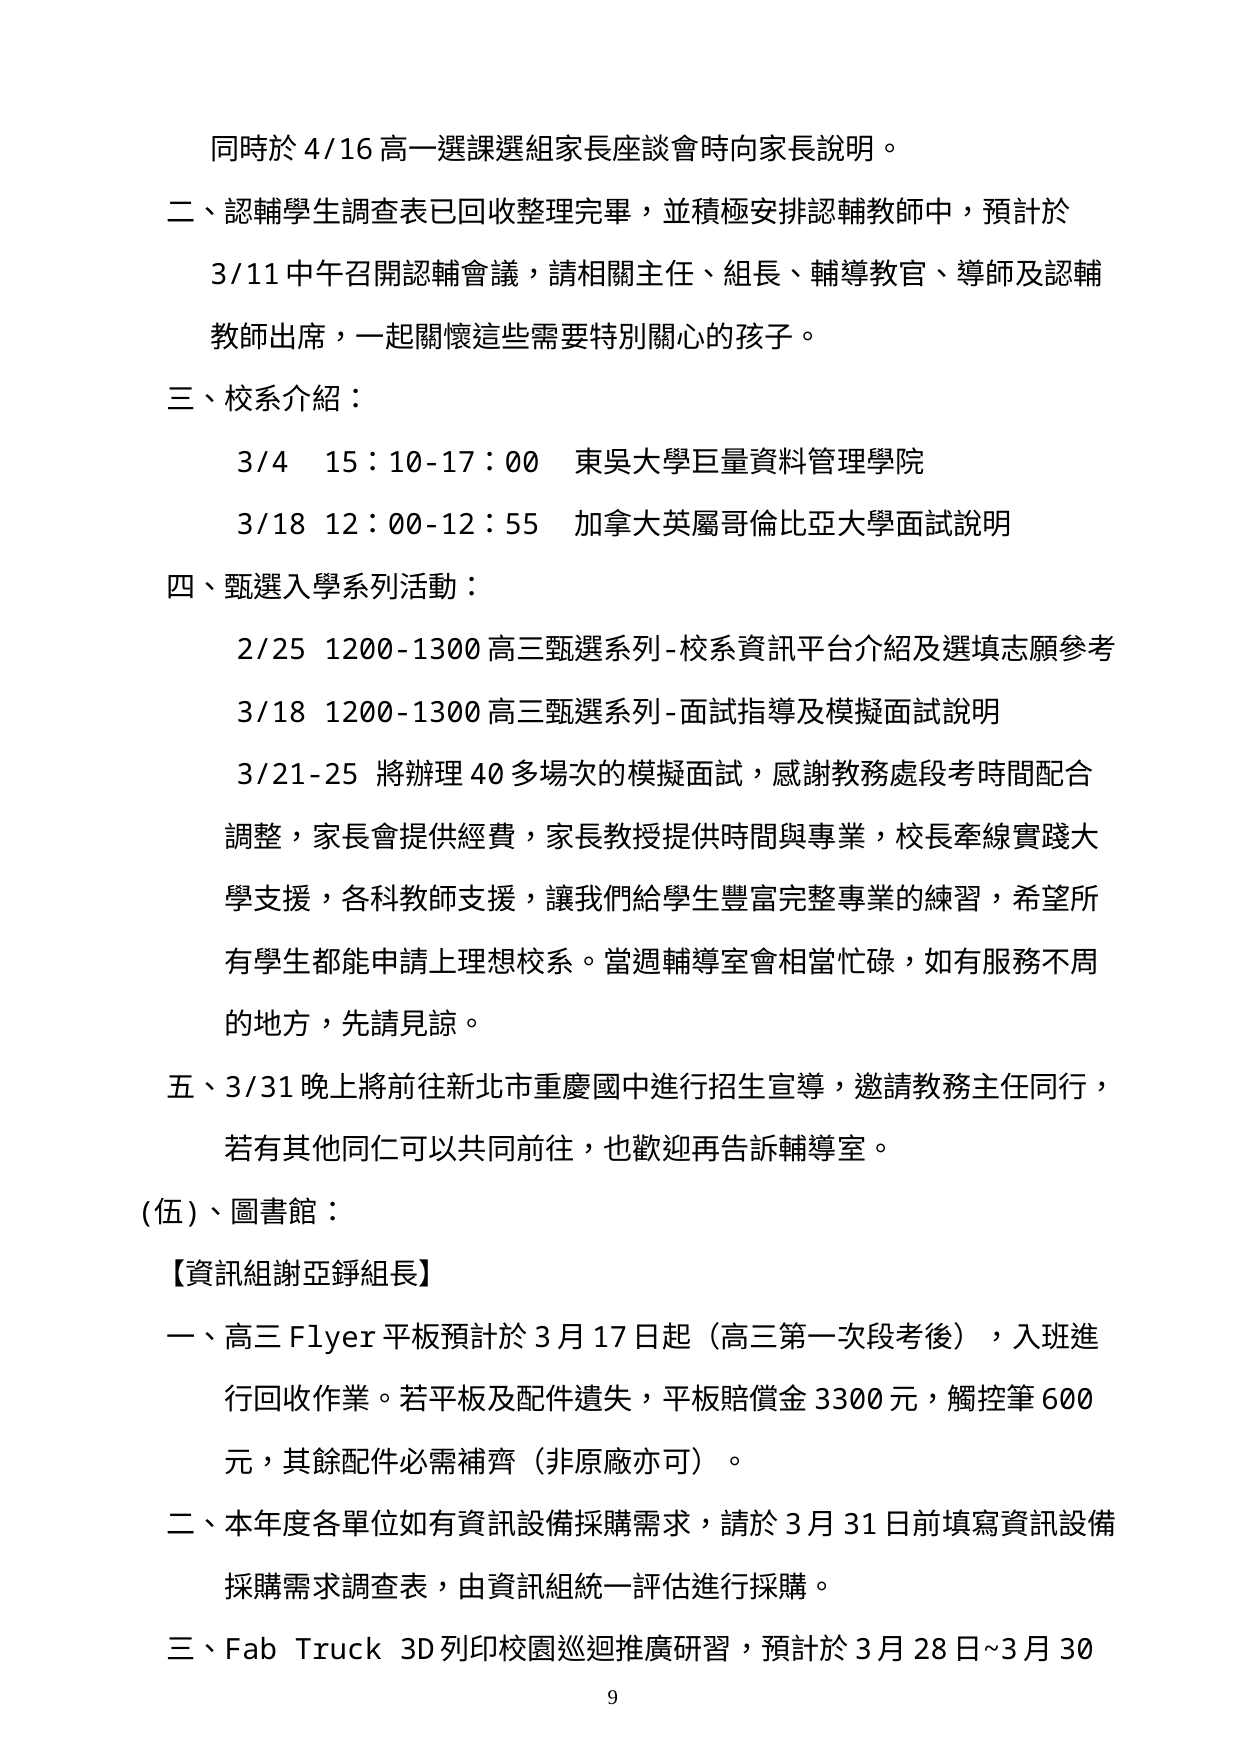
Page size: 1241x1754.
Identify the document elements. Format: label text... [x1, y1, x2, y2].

text 三、校系介紹： [166, 355, 1117, 418]
text 3/18 1200-1300高三甄選系列-面試指導及模擬面試說明 [166, 668, 1117, 730]
text 五、3/31晚上將前往新北市重慶國中進行招生宣導，邀請教務主任同行，若有其他同仁可以共同前往，也歡迎再告訴輔導室。 [166, 1043, 1117, 1168]
text (伍)、圖書館： [108, 1168, 1117, 1230]
text 2/25 1200-1300高三甄選系列-校系資訊平台介紹及選填志願參考 [166, 605, 1117, 668]
text 三、Fab Truck 3D列印校園巡迴推廣研習，預計於3月28日~3月30 [166, 1605, 1117, 1668]
text 3/21-25 將辦理40多場次的模擬面試，感謝教務處段考時間配合調整，家長會提供經費，家長教授提供時間與專業，校長牽線實踐大學支援，各科教師支援，讓我們給學生豐富完整專業的練習，希望所有學生都能申請上理想校系。當週輔導室會相當忙碌，如有服務不周的地方，先請見諒。 [166, 730, 1117, 1043]
text 3/4 15：10-17：00 東吳大學巨量資料管理學院 [166, 418, 1117, 480]
text 二、認輔學生調查表已回收整理完畢，並積極安排認輔教師中，預計於3/11中午召開認輔會議，請相關主任、組長、輔導教官、導師及認輔教師出席，一起關懷這些需要特別關心的孩子。 [166, 168, 1117, 355]
text 【資訊組謝亞錚組長】 [108, 1230, 1117, 1293]
text 二、本年度各單位如有資訊設備採購需求，請於3月31日前填寫資訊設備採購需求調查表，由資訊組統一評估進行採購。 [166, 1480, 1117, 1605]
text 一、高三Flyer平板預計於3月17日起（高三第一次段考後），入班進行回收作業。若平板及配件遺失，平板賠償金3300元，觸控筆600元，其餘配件必需補齊（非原廠亦可）。 [166, 1293, 1117, 1480]
text 同時於4/16高一選課選組家長座談會時向家長說明。 [166, 105, 1117, 168]
text 3/18 12：00-12：55 加拿大英屬哥倫比亞大學面試說明 [166, 480, 1117, 543]
text 四、甄選入學系列活動： [166, 543, 1117, 605]
